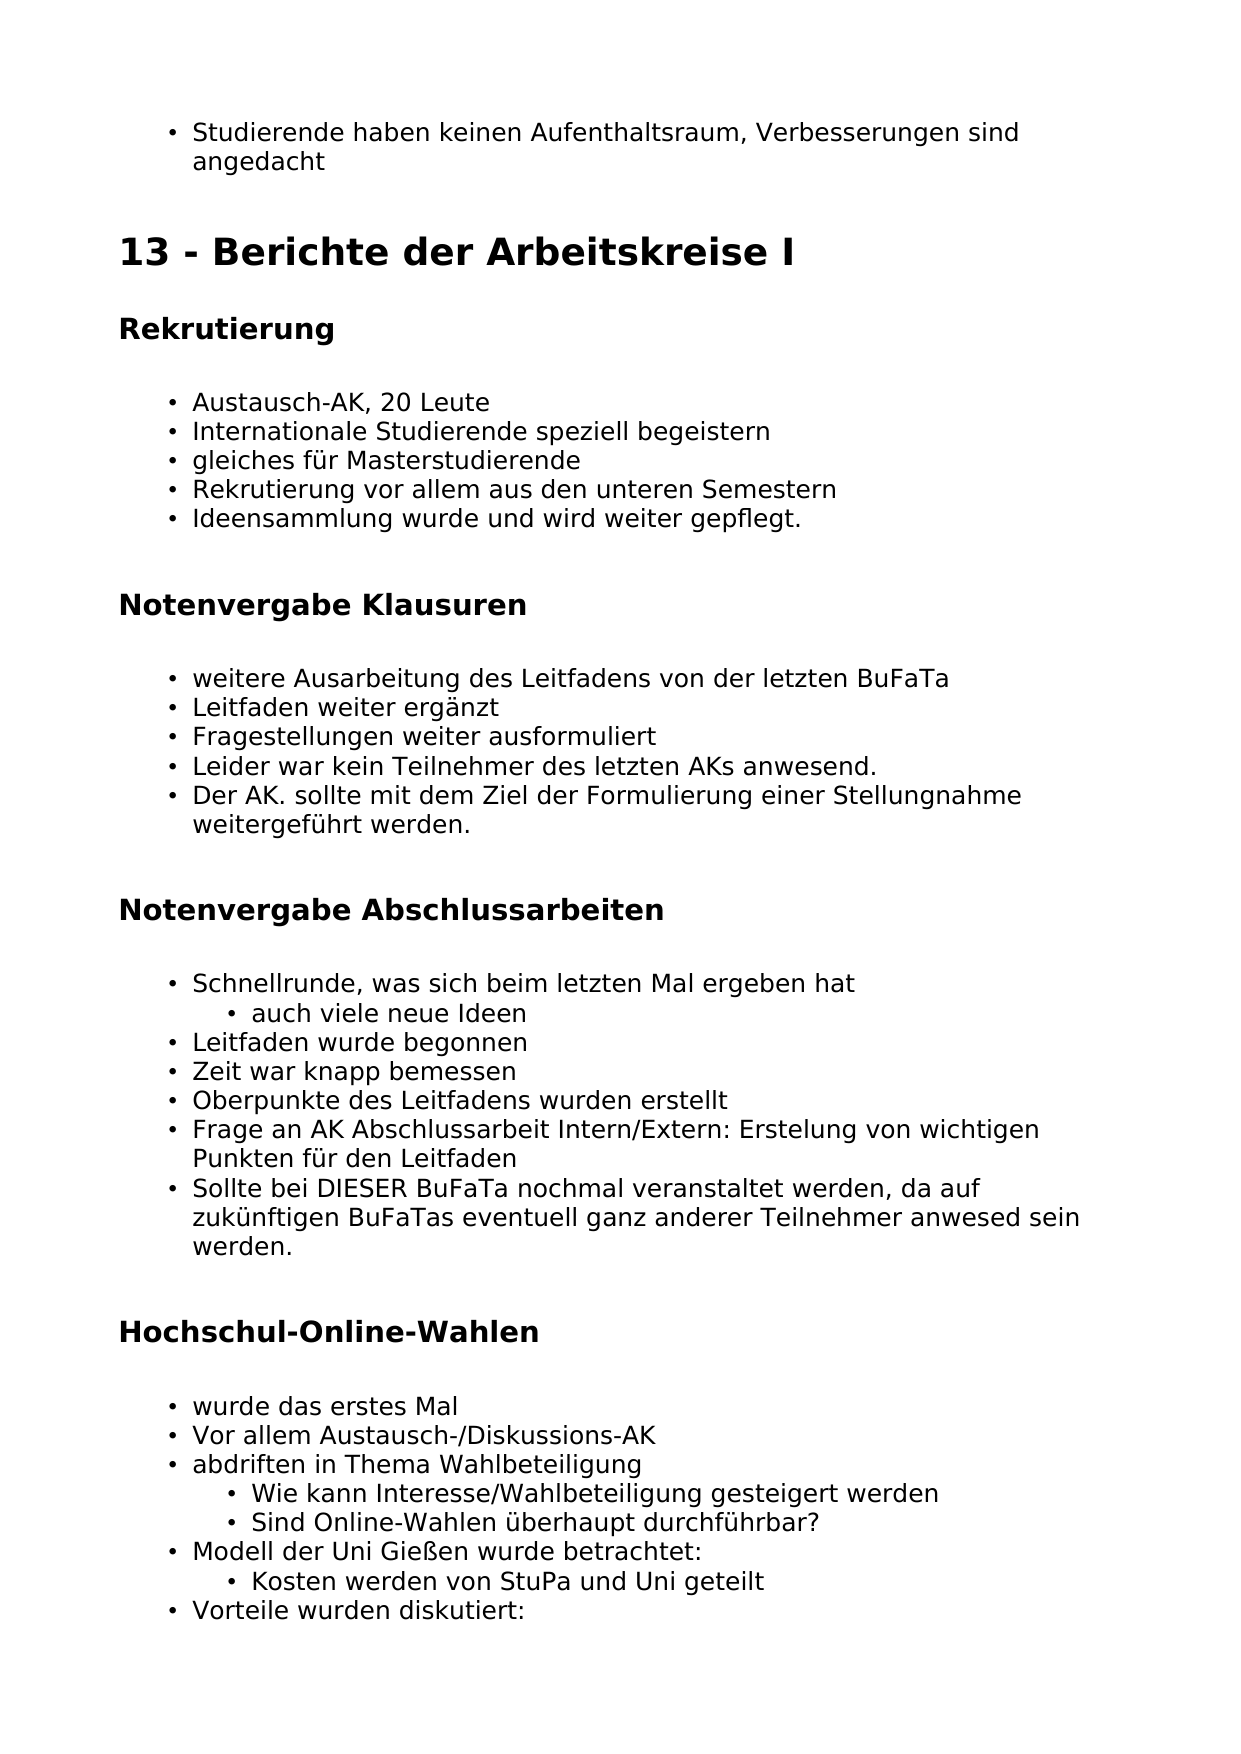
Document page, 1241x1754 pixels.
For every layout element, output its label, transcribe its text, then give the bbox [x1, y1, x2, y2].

list Vor allem Austausch-/Diskussions-AK [177, 1421, 1122, 1450]
list Wie kann Interesse/Wahlbeteiligung gesteigert werden [236, 1479, 1122, 1508]
list Rekrutierung vor allem aus den unteren Semestern [177, 476, 1122, 505]
subtitle Notenvergabe Klausuren [118, 588, 1122, 622]
list Schnellrunde, was sich beim letzten Mal ergeben hat [177, 970, 1122, 999]
list Ideensammlung wurde und wird weiter gepflegt. [177, 505, 1122, 534]
list Austausch-AK, 20 Leute [177, 388, 1122, 417]
list Leider war kein Teilnehmer des letzten AKs anwesend. [177, 752, 1122, 781]
subtitle 13 - Berichte der Arbeitskreise I [118, 231, 1122, 274]
list wurde das erstes Mal [177, 1392, 1122, 1421]
list Vorteile wurden diskutiert: [177, 1596, 1122, 1625]
subtitle Notenvergabe Abschlussarbeiten [118, 894, 1122, 928]
list Oberpunkte des Leitfadens wurden erstellt [177, 1086, 1122, 1116]
list weitere Ausarbeitung des Leitfadens von der letzten BuFaTa [177, 664, 1122, 693]
list abdriften in Thema Wahlbeteiligung [177, 1450, 1122, 1479]
subtitle Rekrutierung [118, 312, 1122, 346]
list Zeit war knapp bemessen [177, 1057, 1122, 1086]
list gleiches für Masterstudierende [177, 446, 1122, 476]
list Internationale Studierende speziell begeistern [177, 417, 1122, 446]
subtitle Hochschul-Online-Wahlen [118, 1316, 1122, 1350]
list Modell der Uni Gießen wurde betrachtet: [177, 1538, 1122, 1567]
list Sind Online-Wahlen überhaupt durchführbar? [236, 1508, 1122, 1538]
list Frage an AK Abschlussarbeit Intern/Extern: Erstelung von wichtigen Punkten für den Leitfaden [177, 1116, 1122, 1174]
list Kosten werden von StuPa und Uni geteilt [236, 1567, 1122, 1596]
list auch viele neue Ideen [236, 999, 1122, 1028]
list Der AK. sollte mit dem Ziel der Formulierung einer Stellungnahme weitergeführt werden. [177, 781, 1122, 839]
list Studierende haben keinen Aufenthaltsraum, Verbesserungen sind angedacht [177, 118, 1122, 176]
list Sollte bei DIESER BuFaTa nochmal veranstaltet werden, da auf zukünftigen BuFaTas eventuell ganz anderer Teilnehmer anwesed sein werden. [177, 1174, 1122, 1261]
list Leitfaden wurde begonnen [177, 1028, 1122, 1057]
list Leitfaden weiter ergänzt [177, 693, 1122, 723]
list Fragestellungen weiter ausformuliert [177, 723, 1122, 752]
